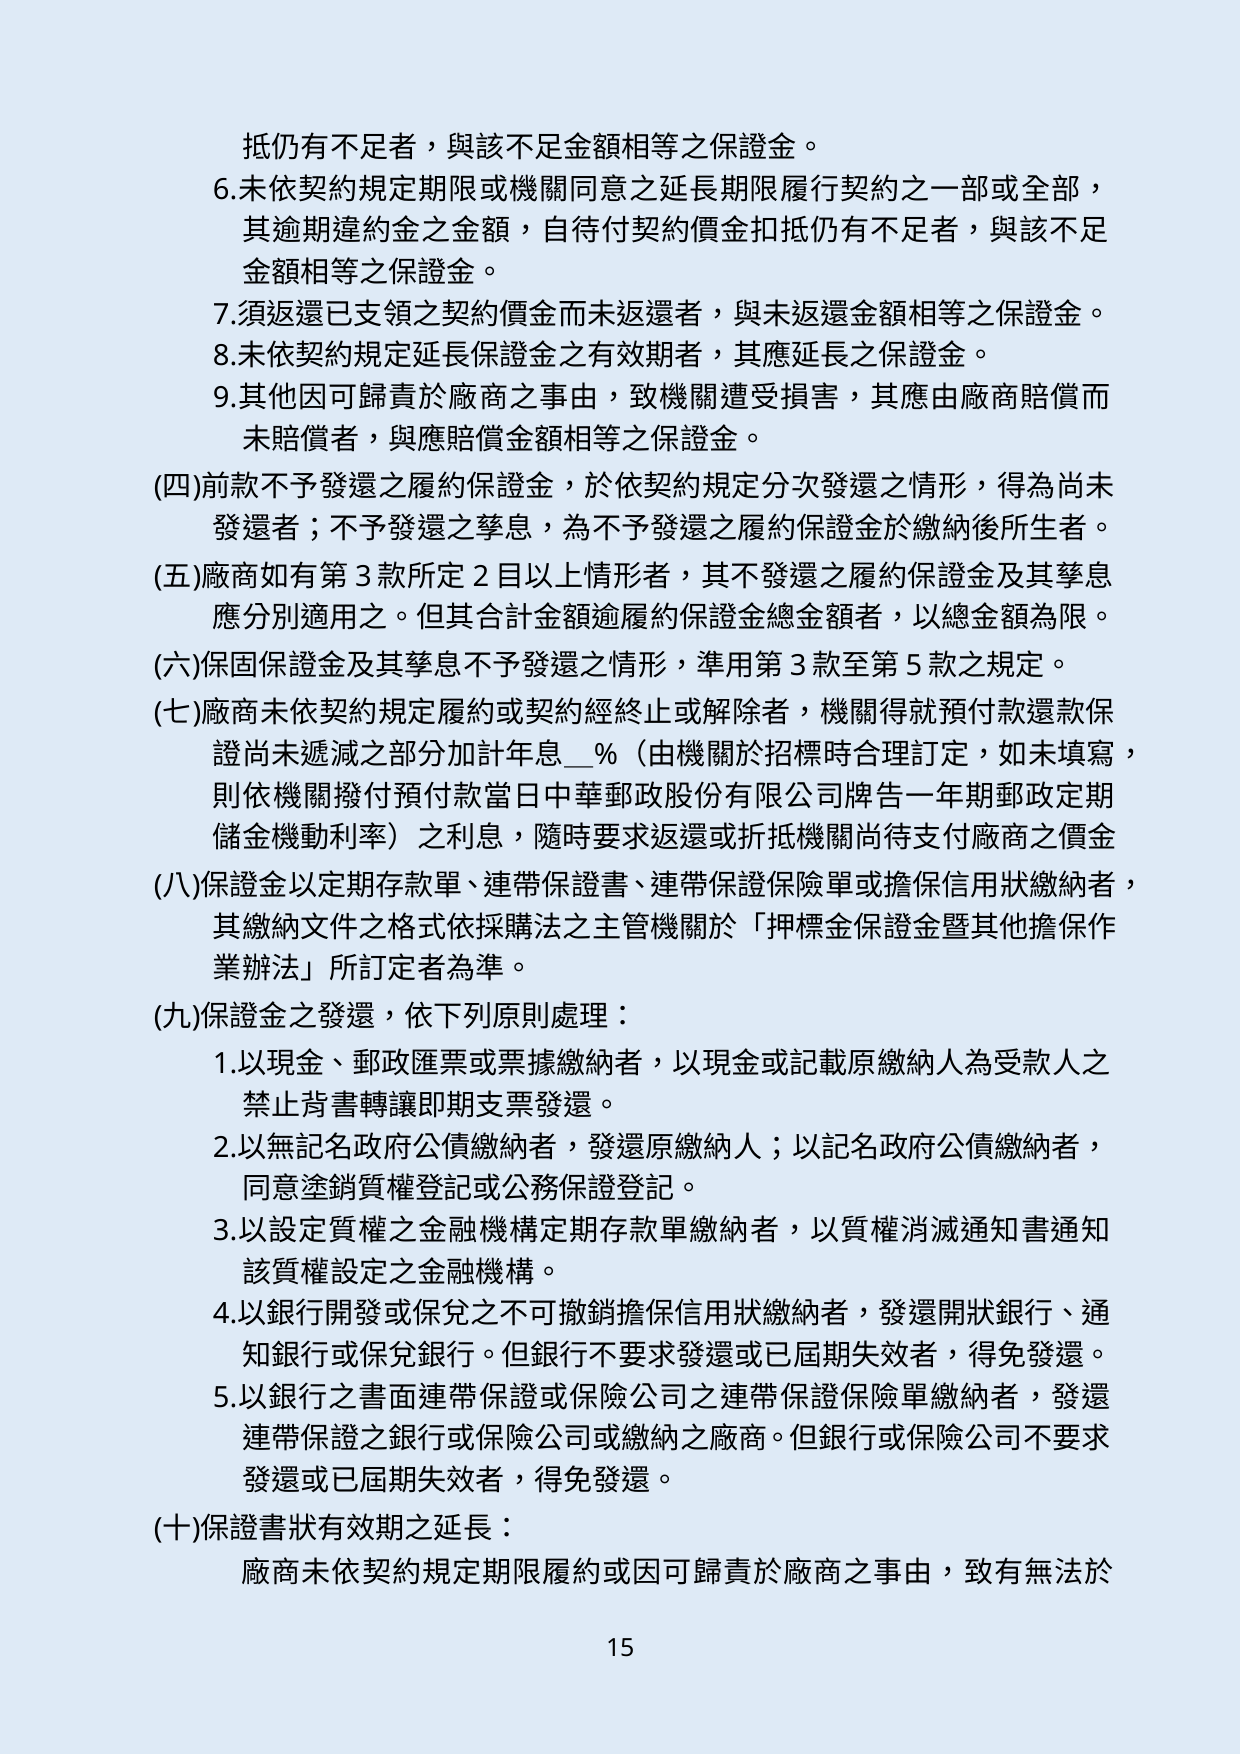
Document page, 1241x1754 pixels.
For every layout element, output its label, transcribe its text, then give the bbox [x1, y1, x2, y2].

text (十)保證書狀有效期之延長： [154, 1505, 1116, 1547]
text 1.以現金、郵政匯票或票據繳納者，以現金或記載原繳納人為受款人之禁止背書轉讓即期支票發還。 [213, 1041, 1110, 1124]
text (五)廠商如有第3款所定2目以上情形者，其不發還之履約保證金及其孳息應分別適用之。但其合計金額逾履約保證金總金額者，以總金額為限。 [154, 553, 1116, 636]
text 廠商未依契約規定期限履約或因可歸責於廠商之事由，致有無法於 [241, 1552, 1116, 1590]
text 2.以無記名政府公債繳納者，發還原繳納人；以記名政府公債繳納者，同意塗銷質權登記或公務保證登記。 [213, 1124, 1110, 1207]
text 4.以銀行開發或保兌之不可撤銷擔保信用狀繳納者，發還開狀銀行、通知銀行或保兌銀行。但銀行不要求發還或已屆期失效者，得免發還。 [213, 1291, 1110, 1374]
text 8.未依契約規定延長保證金之有效期者，其應延長之保證金。 [213, 332, 1110, 374]
text 6.未依契約規定期限或機關同意之延長期限履行契約之一部或全部，其逾期違約金之金額，自待付契約價金扣抵仍有不足者，與該不足金額相等之保證金。 [213, 166, 1110, 291]
text (六)保固保證金及其孳息不予發還之情形，準用第3款至第5款之規定。 [154, 642, 1116, 683]
text (四)前款不予發還之履約保證金，於依契約規定分次發還之情形，得為尚未發還者；不予發還之孳息，為不予發還之履約保證金於繳納後所生者。 [154, 463, 1116, 547]
text (九)保證金之發還，依下列原則處理： [154, 993, 1116, 1035]
text 7.須返還已支領之契約價金而未返還者，與未返還金額相等之保證金。 [213, 291, 1110, 332]
text 抵仍有不足者，與該不足金額相等之保證金。 [213, 124, 1110, 166]
text 9.其他因可歸責於廠商之事由，致機關遭受損害，其應由廠商賠償而未賠償者，與應賠償金額相等之保證金。 [213, 374, 1110, 457]
text 3.以設定質權之金融機構定期存款單繳納者，以質權消滅通知書通知該質權設定之金融機構。 [213, 1207, 1110, 1291]
text 5.以銀行之書面連帶保證或保險公司之連帶保證保險單繳納者，發還連帶保證之銀行或保險公司或繳納之廠商。但銀行或保險公司不要求發還或已屆期失效者，得免發還。 [213, 1374, 1110, 1499]
text (七)廠商未依契約規定履約或契約經終止或解除者，機關得就預付款還款保證尚未遞減之部分加計年息＿%（由機關於招標時合理訂定，如未填寫，則依機關撥付預付款當日中華郵政股份有限公司牌告一年期郵政定期儲金機動利率）之利息，隨時要求返還或折抵機關尚待支付廠商之價金。 [154, 689, 1116, 856]
text (八)保證金以定期存款單、連帶保證書、連帶保證保險單或擔保信用狀繳納者，其繳納文件之格式依採購法之主管機關於「押標金保證金暨其他擔保作業辦法」所訂定者為準。 [154, 862, 1116, 987]
